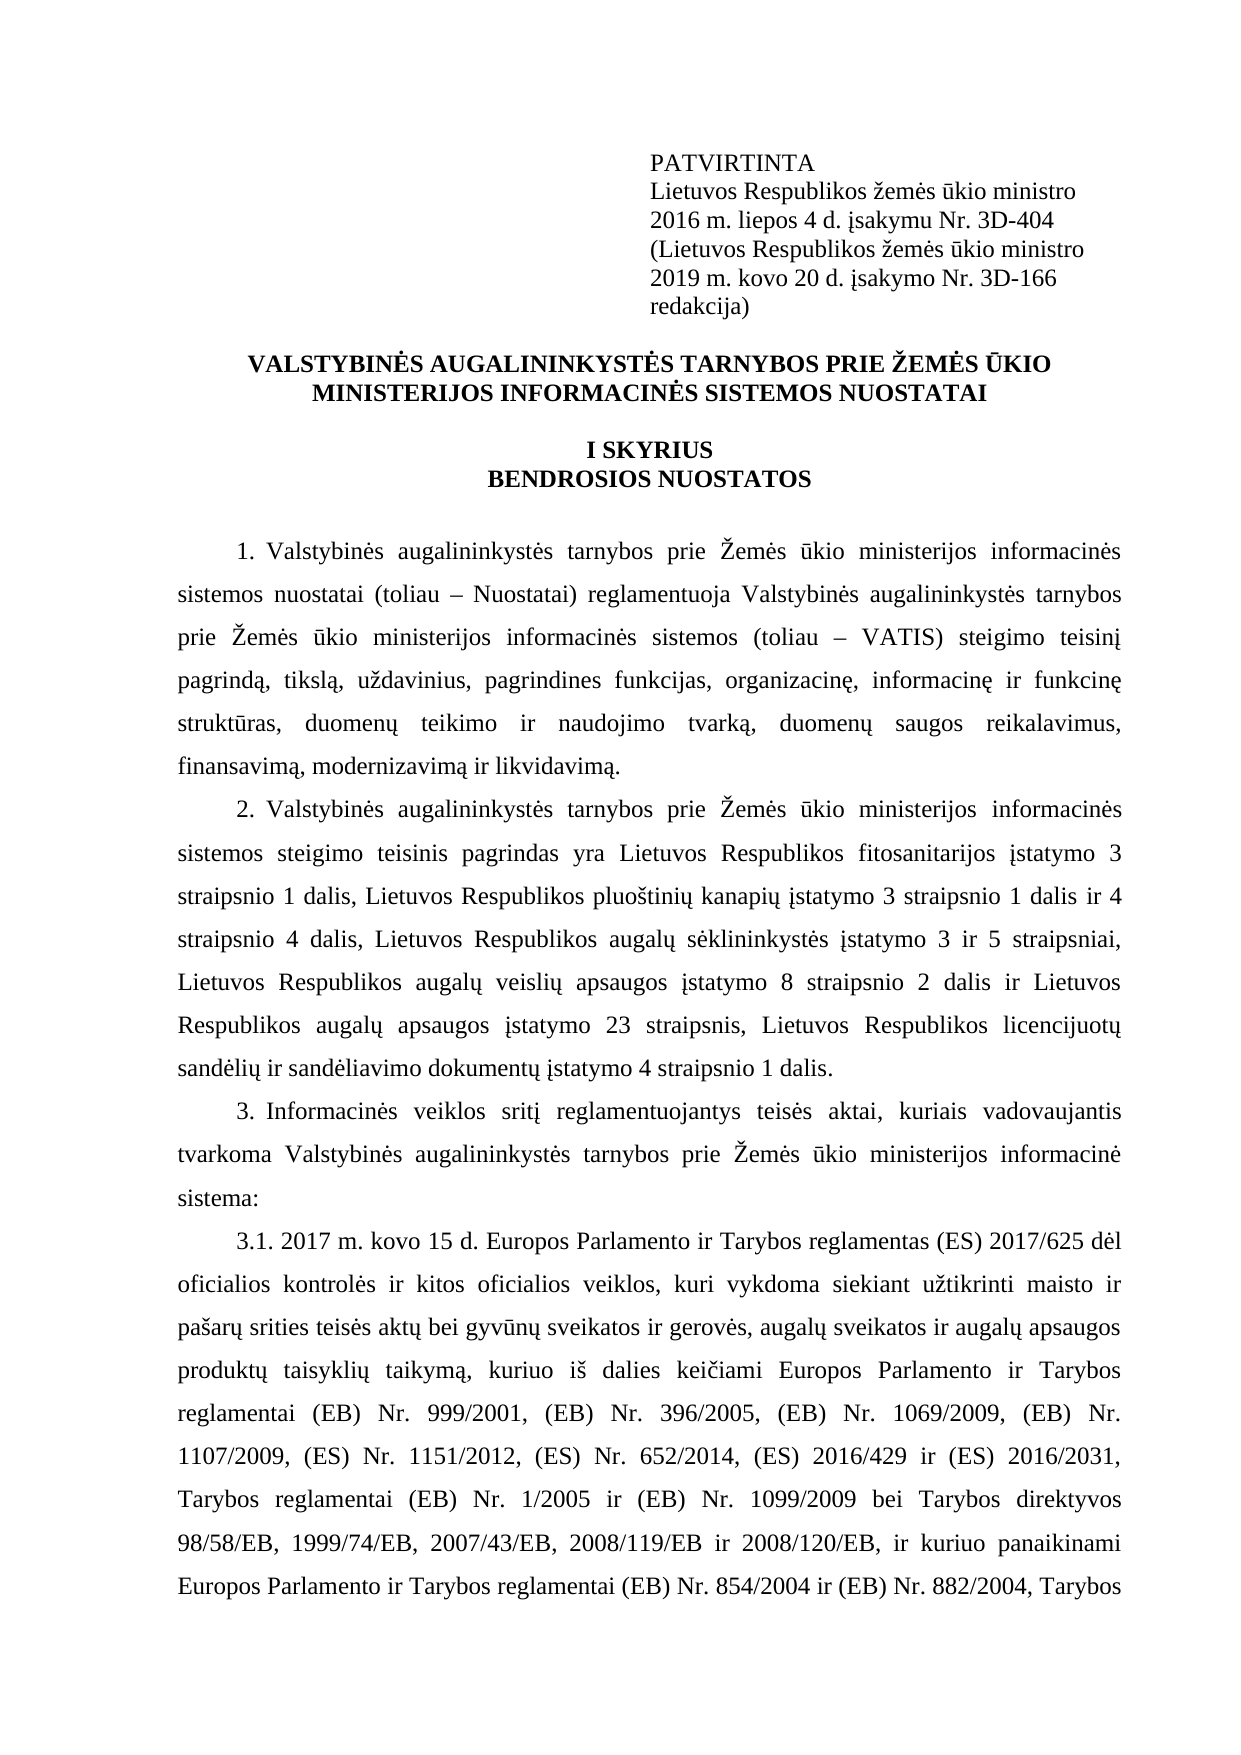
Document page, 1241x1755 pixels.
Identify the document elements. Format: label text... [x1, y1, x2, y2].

text PATVIRTINTA [177, 148, 1122, 176]
text BENDROSIOS NUOSTATOS [177, 464, 1122, 493]
text VALSTYBINĖS AUGALININKYSTĖS TARNYBOS PRIE ŽEMĖS ŪKIO MINISTERIJOS INFORMACINĖS SISTEMOS NUOSTATAI [177, 349, 1122, 406]
text 2016 m. liepos 4 d. įsakymu Nr. 3D-404 [177, 205, 1122, 234]
text (Lietuvos Respublikos žemės ūkio ministro [177, 234, 1122, 263]
text 3. Informacinės veiklos sritį reglamentuojantys teisės aktai, kuriais vadovaujantis tvarkoma Valstybinės augalininkystės tarnybos prie Žemės ūkio ministerijos informacinė sistema: [177, 1096, 1122, 1211]
text 3.1. 2017 m. kovo 15 d. Europos Parlamento ir Tarybos reglamentas (ES) 2017/625 dėl oficialios kontrolės ir kitos oficialios veiklos, kuri vykdoma siekiant užtikrinti maisto ir pašarų srities teisės aktų bei gyvūnų sveikatos ir gerovės, augalų sveikatos ir augalų apsaugos produktų taisyklių taikymą, kuriuo iš dalies keičiami Europos Parlamento ir Tarybos reglamentai (EB) Nr. 999/2001, (EB) Nr. 396/2005, (EB) Nr. 1069/2009, (EB) Nr. 1107/2009, (ES) Nr. 1151/2012, (ES) Nr. 652/2014, (ES) 2016/429 ir (ES) 2016/2031, Tarybos reglamentai (EB) Nr. 1/2005 ir (EB) Nr. 1099/2009 bei Tarybos direktyvos 98/58/EB, 1999/74/EB, 2007/43/EB, 2008/119/EB ir 2008/120/EB, ir kuriuo panaikinami Europos Parlamento ir Tarybos reglamentai (EB) Nr. 854/2004 ir (EB) Nr. 882/2004, Tarybos [177, 1226, 1122, 1599]
text 2019 m. kovo 20 d. įsakymo Nr. 3D-166 [177, 263, 1122, 291]
text Lietuvos Respublikos žemės ūkio ministro [177, 176, 1122, 205]
text I SKYRIUS [177, 435, 1122, 464]
text redakcija) [177, 291, 1122, 320]
text 1. Valstybinės augalininkystės tarnybos prie Žemės ūkio ministerijos informacinės sistemos nuostatai (toliau – Nuostatai) reglamentuoja Valstybinės augalininkystės tarnybos prie Žemės ūkio ministerijos informacinės sistemos (toliau – VATIS) steigimo teisinį pagrindą, tikslą, uždavinius, pagrindines funkcijas, organizacinę, informacinę ir funkcinę struktūras, duomenų teikimo ir naudojimo tvarką, duomenų saugos reikalavimus, finansavimą, modernizavimą ir likvidavimą. [177, 536, 1122, 780]
text 2. Valstybinės augalininkystės tarnybos prie Žemės ūkio ministerijos informacinės sistemos steigimo teisinis pagrindas yra Lietuvos Respublikos fitosanitarijos įstatymo 3 straipsnio 1 dalis, Lietuvos Respublikos pluoštinių kanapių įstatymo 3 straipsnio 1 dalis ir 4 straipsnio 4 dalis, Lietuvos Respublikos augalų sėklininkystės įstatymo 3 ir 5 straipsniai, Lietuvos Respublikos augalų veislių apsaugos įstatymo 8 straipsnio 2 dalis ir Lietuvos Respublikos augalų apsaugos įstatymo 23 straipsnis, Lietuvos Respublikos licencijuotų sandėlių ir sandėliavimo dokumentų įstatymo 4 straipsnio 1 dalis. [177, 794, 1122, 1082]
